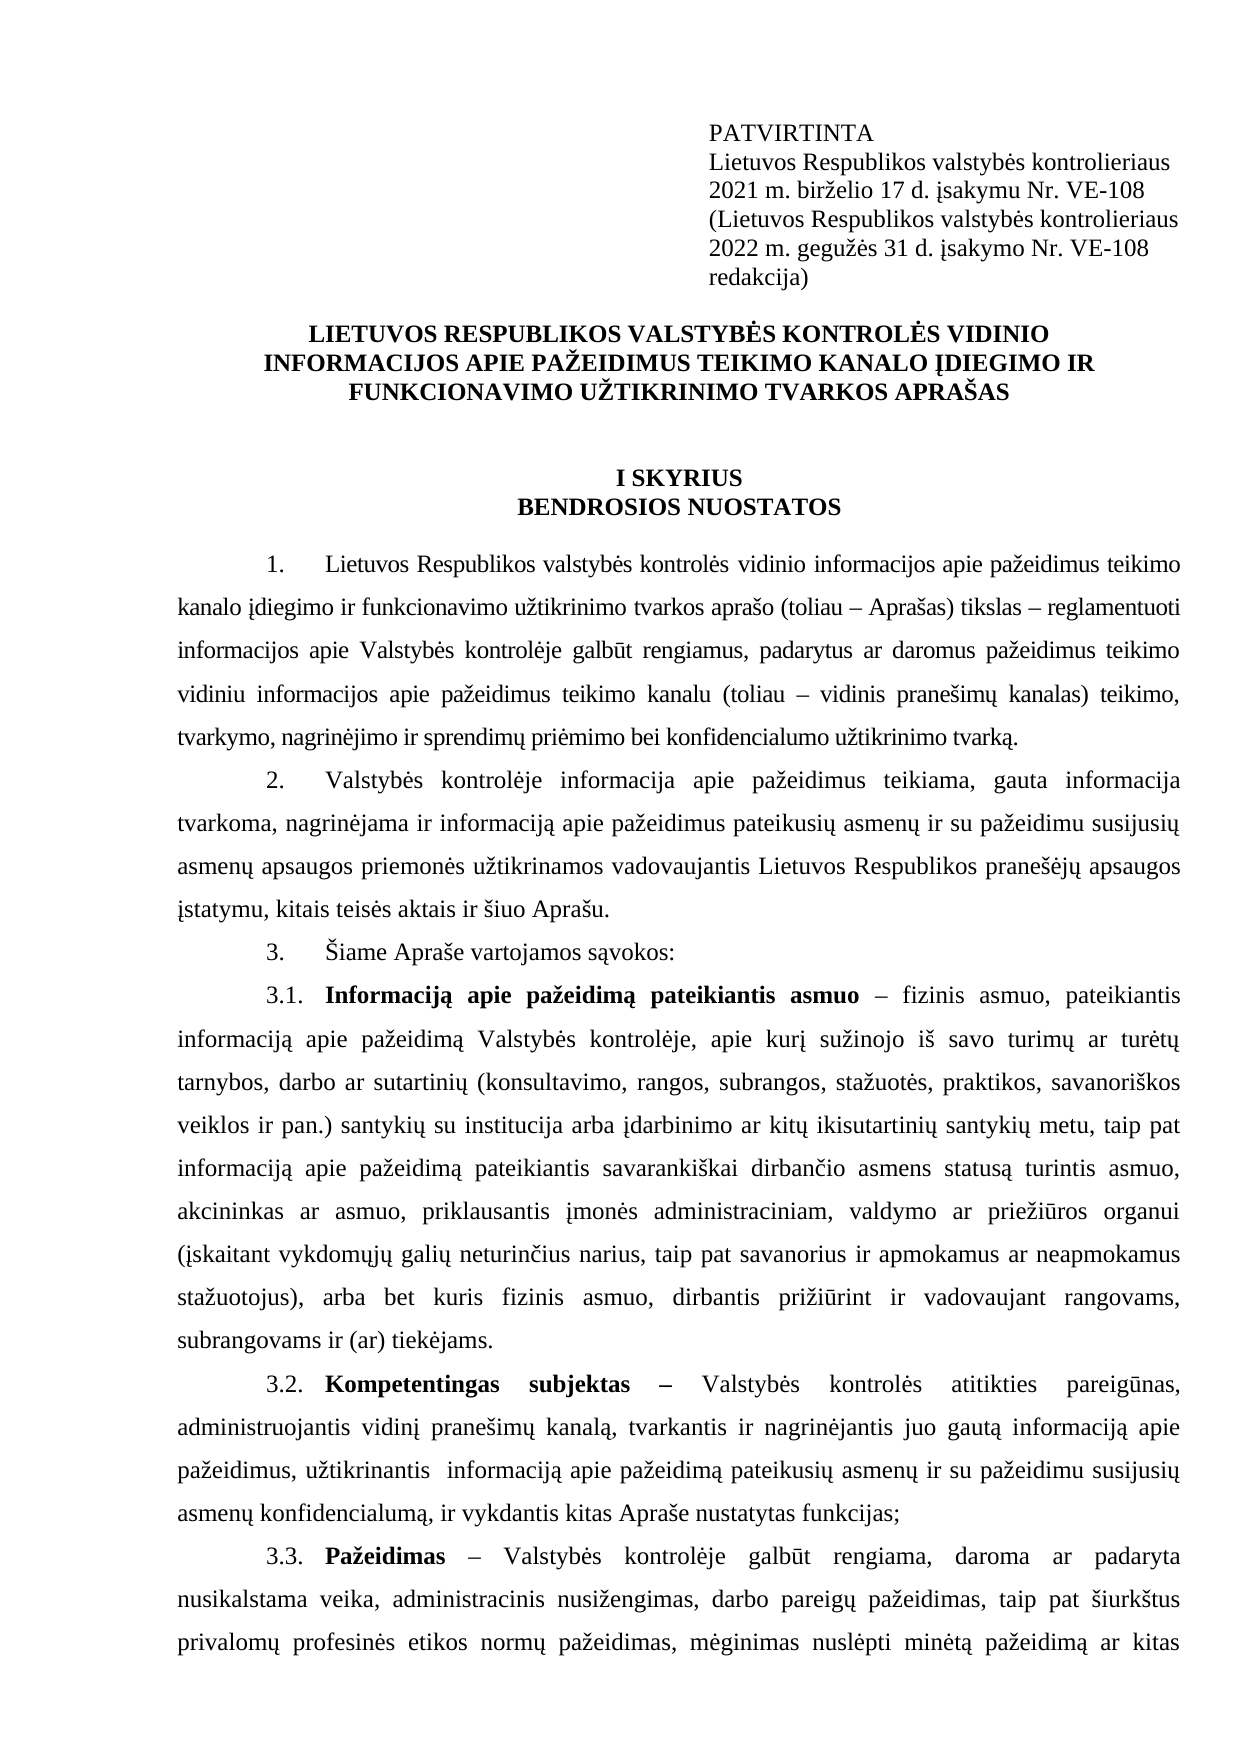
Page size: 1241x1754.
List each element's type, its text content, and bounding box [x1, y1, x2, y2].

text 3.1. Informaciją apie pažeidimą pateikiantis asmuo – fizinis asmuo, pateikiantis informaciją apie pažeidimą Valstybės kontrolėje, apie kurį sužinojo iš savo turimų ar turėtų tarnybos, darbo ar sutartinių (konsultavimo, rangos, subrangos, stažuotės, praktikos, savanoriškos veiklos ir pan.) santykių su institucija arba įdarbinimo ar kitų ikisutartinių santykių metu, taip pat informaciją apie pažeidimą pateikiantis savarankiškai dirbančio asmens statusą turintis asmuo, akcininkas ar asmuo, priklausantis įmonės administraciniam, valdymo ar priežiūros organui (įskaitant vykdomųjų galių neturinčius narius, taip pat savanorius ir apmokamus ar neapmokamus stažuotojus), arba bet kuris fizinis asmuo, dirbantis prižiūrint ir vadovaujant rangovams, subrangovams ir (ar) tiekėjams. [177, 981, 1181, 1354]
text BENDROSIOS NUOSTATOS [177, 492, 1181, 521]
text 3.2. Kompetentingas subjektas – Valstybės kontrolės atitikties pareigūnas, administruojantis vidinį pranešimų kanalą, tvarkantis ir nagrinėjantis juo gautą informaciją apie pažeidimus, užtikrinantis informaciją apie pažeidimą pateikusių asmenų ir su pažeidimu susijusių asmenų konfidencialumą, ir vykdantis kitas Apraše nustatytas funkcijas; [177, 1369, 1181, 1527]
text PATVIRTINTA [709, 118, 1181, 147]
text 3.3. Pažeidimas – Valstybės kontrolėje galbūt rengiama, daroma ar padaryta nusikalstama veika, administracinis nusižengimas, darbo pareigų pažeidimas, taip pat šiurkštus privalomų profesinės etikos normų pažeidimas, mėginimas nuslėpti minėtą pažeidimą ar kitas [177, 1541, 1181, 1656]
text 2. Valstybės kontrolėje informacija apie pažeidimus teikiama, gauta informacija tvarkoma, nagrinėjama ir informaciją apie pažeidimus pateikusių asmenų ir su pažeidimu susijusių asmenų apsaugos priemonės užtikrinamos vadovaujantis Lietuvos Respublikos pranešėjų apsaugos įstatymu, kitais teisės aktais ir šiuo Aprašu. [177, 765, 1181, 923]
text 3. Šiame Apraše vartojamos sąvokos: [177, 937, 1181, 966]
text LIETUVOS RESPUBLIKOS VALSTYBĖS KONTROLĖS VIDINIO INFORMACIJOS APIE PAŽEIDIMUS TEIKIMO KANALO ĮDIEGIMO IR FUNKCIONAVIMO UŽTIKRINIMO TVARKOS APRAŠAS [236, 319, 1122, 406]
text 1. Lietuvos Respublikos valstybės kontrolės vidinio informacijos apie pažeidimus teikimo kanalo įdiegimo ir funkcionavimo užtikrinimo tvarkos aprašo (toliau – Aprašas) tikslas – reglamentuoti informacijos apie Valstybės kontrolėje galbūt rengiamus, padarytus ar daromus pažeidimus teikimo vidiniu informacijos apie pažeidimus teikimo kanalu (toliau – vidinis pranešimų kanalas) teikimo, tvarkymo, nagrinėjimo ir sprendimų priėmimo bei konfidencialumo užtikrinimo tvarką. [177, 549, 1181, 751]
text I Skyrius [177, 463, 1181, 492]
text 2021 m. birželio 17 d. įsakymu Nr. VE-108 [709, 176, 1181, 204]
text Lietuvos Respublikos valstybės kontrolieriaus [709, 147, 1181, 176]
text (Lietuvos Respublikos valstybės kontrolieriaus [709, 204, 1181, 233]
text redakcija) [709, 262, 1181, 291]
text 2022 m. gegužės 31 d. įsakymo Nr. VE-108 [709, 233, 1181, 262]
